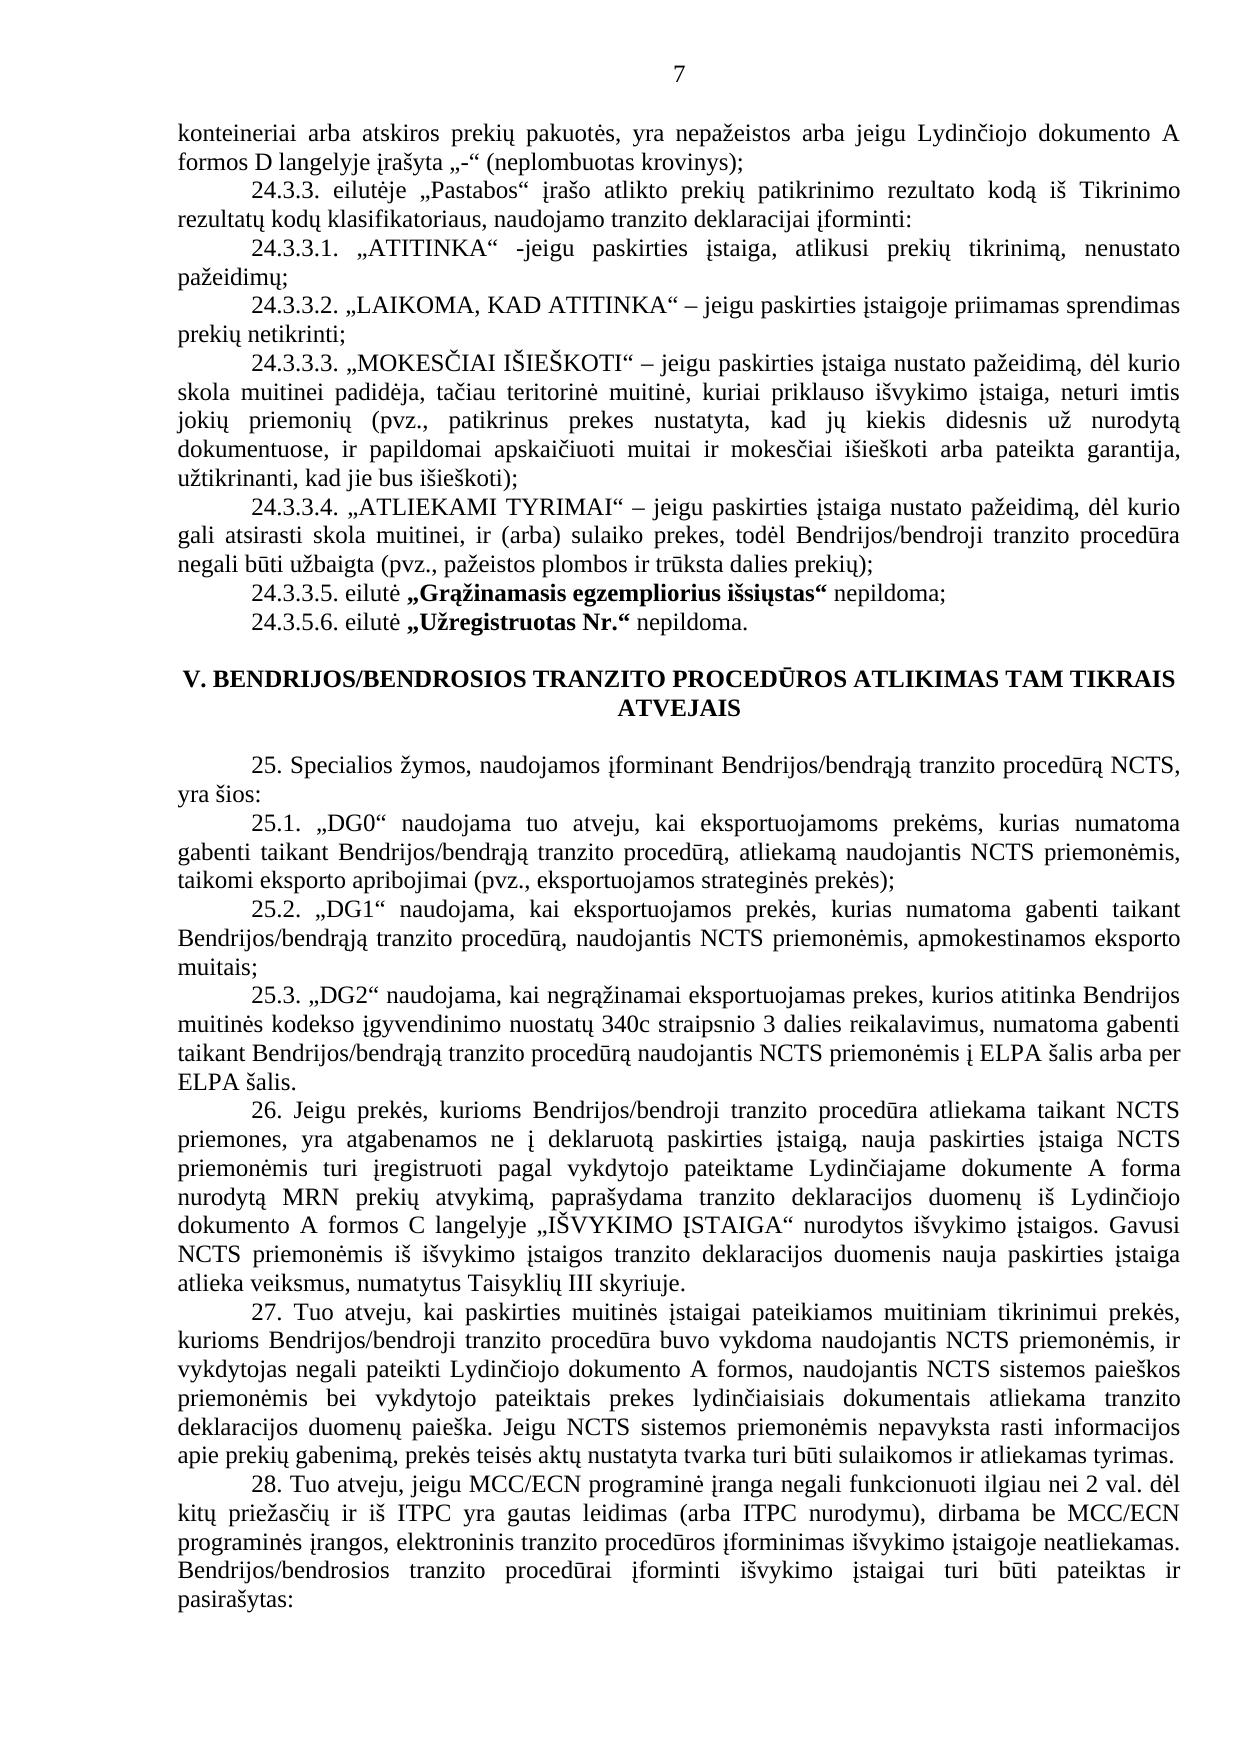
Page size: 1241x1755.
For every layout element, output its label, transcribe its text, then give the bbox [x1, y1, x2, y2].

text 24.3.3.2. „LAIKOMA, KAD ATITINKA“ – jeigu paskirties įstaigoje priimamas sprendimas prekių netikrinti; [177, 291, 1181, 348]
text 25. Specialios žymos, naudojamos įforminant Bendrijos/bendrąją tranzito procedūrą NCTS, yra šios: [177, 751, 1181, 808]
text 25.3. „DG2“ naudojama, kai negrąžinamai eksportuojamas prekes, kurios atitinka Bendrijos muitinės kodekso įgyvendinimo nuostatų 340c straipsnio 3 dalies reikalavimus, numatoma gabenti taikant Bendrijos/bendrąją tranzito procedūrą naudojantis NCTS priemonėmis į ELPA šalis arba per ELPA šalis. [177, 981, 1181, 1096]
text 27. Tuo atveju, kai paskirties muitinės įstaigai pateikiamos muitiniam tikrinimui prekės, kurioms Bendrijos/bendroji tranzito procedūra buvo vykdoma naudojantis NCTS priemonėmis, ir vykdytojas negali pateikti Lydinčiojo dokumento A formos, naudojantis NCTS sistemos paieškos priemonėmis bei vykdytojo pateiktais prekes lydinčiaisiais dokumentais atliekama tranzito deklaracijos duomenų paieška. Jeigu NCTS sistemos priemonėmis nepavyksta rasti informacijos apie prekių gabenimą, prekės teisės aktų nustatyta tvarka turi būti sulaikomos ir atliekamas tyrimas. [177, 1297, 1181, 1469]
text 24.3.3. eilutėje „Pastabos“ įrašo atlikto prekių patikrinimo rezultato kodą iš Tikrinimo rezultatų kodų klasifikatoriaus, naudojamo tranzito deklaracijai įforminti: [177, 176, 1181, 233]
text V. BENDRIJOS/BENDROSIOS TRANZITO PROCEDŪROS ATLIKIMAS TAM TIKRAIS ATVEJAIS [177, 664, 1181, 722]
text 25.1. „DG0“ naudojama tuo atveju, kai eksportuojamoms prekėms, kurias numatoma gabenti taikant Bendrijos/bendrąją tranzito procedūrą, atliekamą naudojantis NCTS priemonėmis, taikomi eksporto apribojimai (pvz., eksportuojamos strateginės prekės); [177, 808, 1181, 894]
text 24.3.3.1. „ATITINKA“ -jeigu paskirties įstaiga, atlikusi prekių tikrinimą, nenustato pažeidimų; [177, 233, 1181, 291]
text 25.2. „DG1“ naudojama, kai eksportuojamos prekės, kurias numatoma gabenti taikant Bendrijos/bendrąją tranzito procedūrą, naudojantis NCTS priemonėmis, apmokestinamos eksporto muitais; [177, 894, 1181, 981]
text 28. Tuo atveju, jeigu MCC/ECN programinė įranga negali funkcionuoti ilgiau nei 2 val. dėl kitų priežasčių ir iš ITPC yra gautas leidimas (arba ITPC nurodymu), dirbama be MCC/ECN programinės įrangos, elektroninis tranzito procedūros įforminimas išvykimo įstaigoje neatliekamas. Bendrijos/bendrosios tranzito procedūrai įforminti išvykimo įstaigai turi būti pateiktas ir pasirašytas: [177, 1469, 1181, 1613]
text 26. Jeigu prekės, kurioms Bendrijos/bendroji tranzito procedūra atliekama taikant NCTS priemones, yra atgabenamos ne į deklaruotą paskirties įstaigą, nauja paskirties įstaiga NCTS priemonėmis turi įregistruoti pagal vykdytojo pateiktame Lydinčiajame dokumente A forma nurodytą MRN prekių atvykimą, paprašydama tranzito deklaracijos duomenų iš Lydinčiojo dokumento A formos C langelyje „IŠVYKIMO ĮSTAIGA“ nurodytos išvykimo įstaigos. Gavusi NCTS priemonėmis iš išvykimo įstaigos tranzito deklaracijos duomenis nauja paskirties įstaiga atlieka veiksmus, numatytus Taisyklių III skyriuje. [177, 1096, 1181, 1297]
text konteineriai arba atskiros prekių pakuotės, yra nepažeistos arba jeigu Lydinčiojo dokumento A formos D langelyje įrašyta „-“ (neplombuotas krovinys); [177, 118, 1181, 176]
text 24.3.3.3. „MOKESČIAI IŠIEŠKOTI“ – jeigu paskirties įstaiga nustato pažeidimą, dėl kurio skola muitinei padidėja, tačiau teritorinė muitinė, kuriai priklauso išvykimo įstaiga, neturi imtis jokių priemonių (pvz., patikrinus prekes nustatyta, kad jų kiekis didesnis už nurodytą dokumentuose, ir papildomai apskaičiuoti muitai ir mokesčiai išieškoti arba pateikta garantija, užtikrinanti, kad jie bus išieškoti); [177, 348, 1181, 492]
text 24.3.3.5. eilutė „Grąžinamasis egzempliorius išsiųstas“ nepildoma; [177, 578, 1181, 607]
text 24.3.3.4. „ATLIEKAMI TYRIMAI“ – jeigu paskirties įstaiga nustato pažeidimą, dėl kurio gali atsirasti skola muitinei, ir (arba) sulaiko prekes, todėl Bendrijos/bendroji tranzito procedūra negali būti užbaigta (pvz., pažeistos plombos ir trūksta dalies prekių); [177, 492, 1181, 578]
text 24.3.5.6. eilutė „Užregistruotas Nr.“ nepildoma. [177, 607, 1181, 636]
